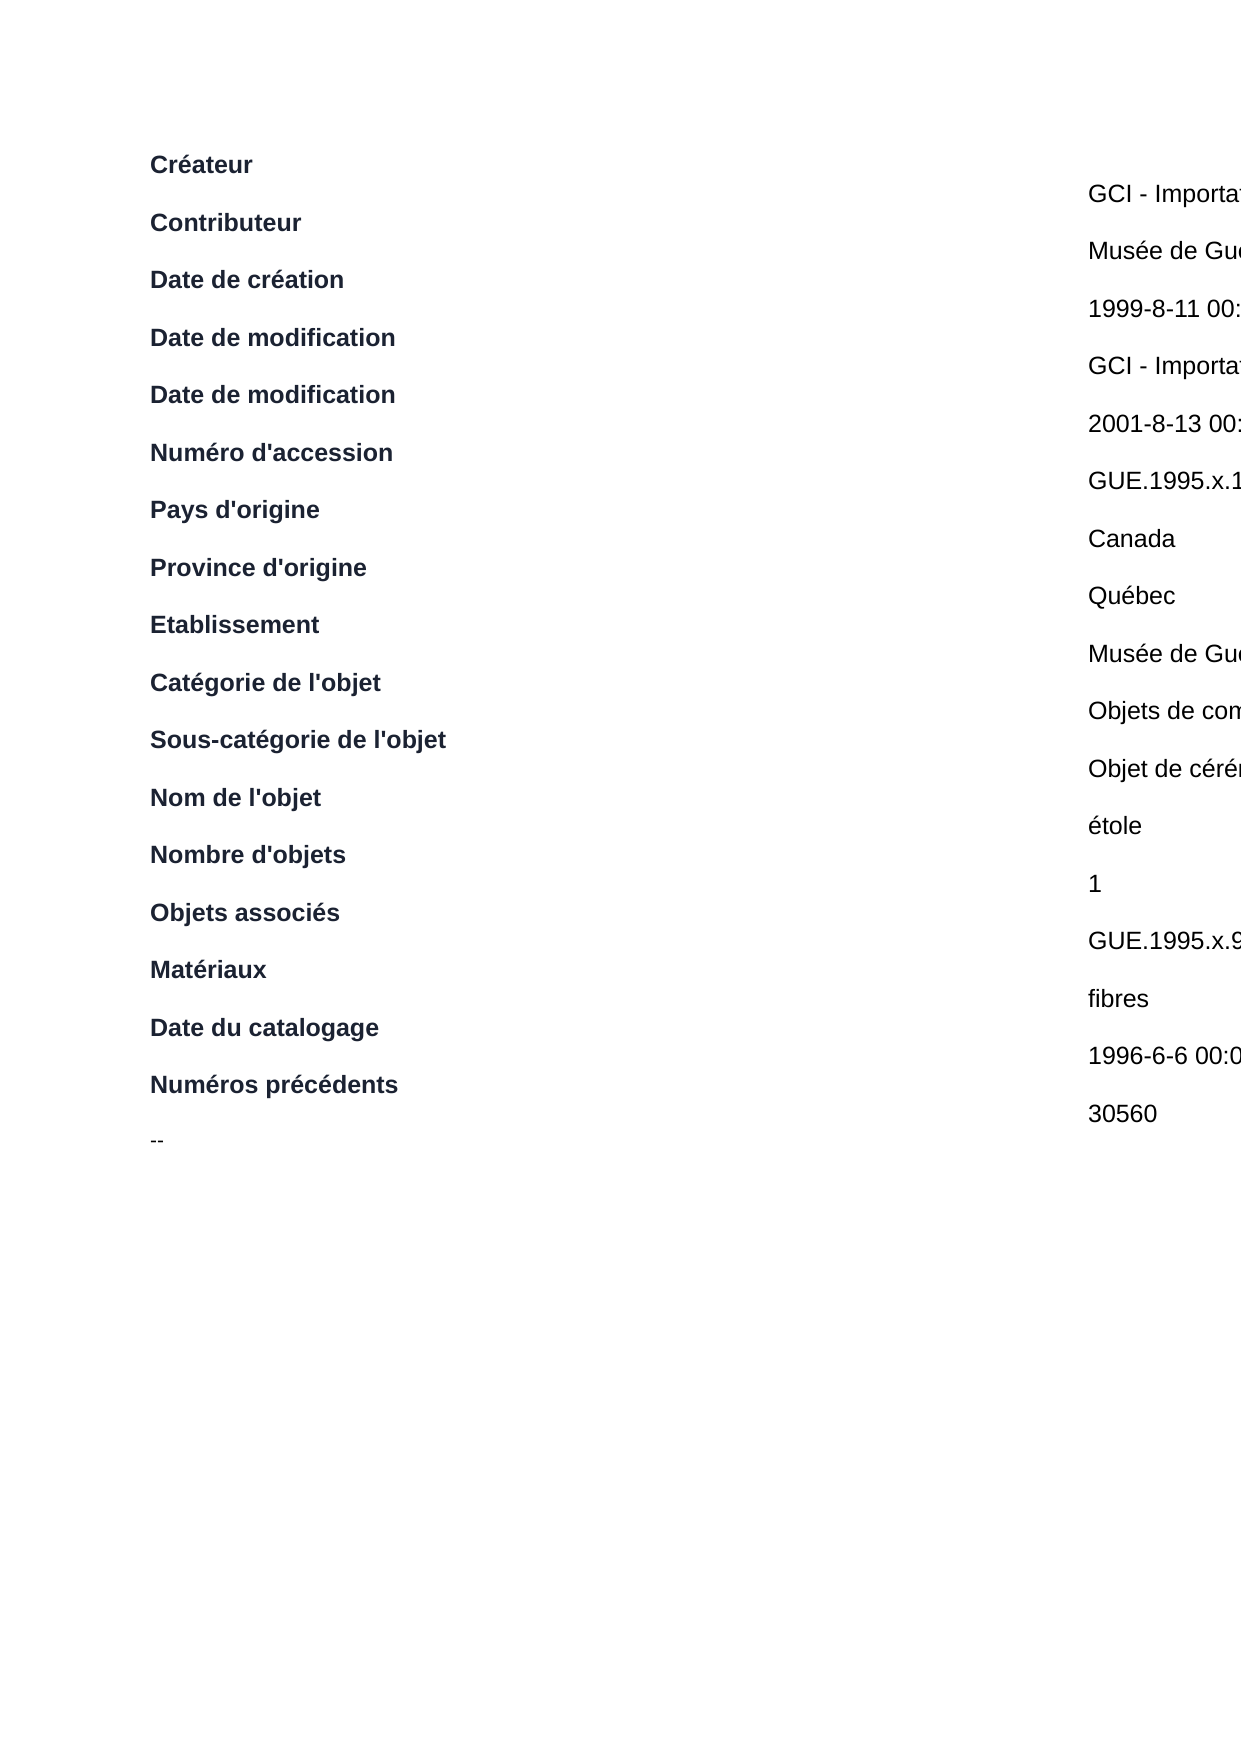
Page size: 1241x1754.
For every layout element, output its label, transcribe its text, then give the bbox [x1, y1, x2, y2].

text Contributeur [150, 207, 1090, 236]
text 1999-8-11 00:00 [1088, 294, 1240, 322]
text Nom de l'objet [150, 782, 1090, 811]
text Objet de cérémonie [1088, 754, 1240, 782]
text Québec [1088, 581, 1240, 610]
text Numéro d'accession [150, 437, 1090, 466]
text 2001-8-13 00:00 [1088, 409, 1240, 437]
text 30560 [1088, 1099, 1240, 1127]
text Musée de Guérin [1088, 639, 1240, 667]
text GUE.1995.x.99 [1088, 926, 1240, 955]
text Pays d'origine [150, 495, 1090, 524]
text -- [150, 1127, 1090, 1151]
text Matériaux [150, 955, 1090, 984]
text Sous-catégorie de l'objet [150, 725, 1090, 754]
text Numéros précédents [150, 1070, 1090, 1099]
text Date du catalogage [150, 1012, 1090, 1041]
text Province d'origine [150, 552, 1090, 581]
text 1996-6-6 00:00 [1088, 1041, 1240, 1070]
text GCI - Importation [1088, 351, 1240, 380]
text Objets associés [150, 897, 1090, 926]
text Canada [1088, 524, 1240, 552]
text GUE.1995.x.100 [1088, 466, 1240, 495]
text Catégorie de l'objet [150, 667, 1090, 696]
text Nombre d'objets [150, 840, 1090, 869]
text fibres [1088, 984, 1240, 1012]
text Etablissement [150, 610, 1090, 639]
text Musée de Guérin [1088, 236, 1240, 265]
text Date de création [150, 265, 1090, 294]
text GCI - Importation [1088, 179, 1240, 207]
text 1 [1088, 869, 1240, 897]
text Date de modification [150, 322, 1090, 351]
text Date de modification [150, 380, 1090, 409]
text Objets de communication [1088, 696, 1240, 725]
text Créateur [150, 150, 1090, 179]
text étole [1088, 811, 1240, 840]
